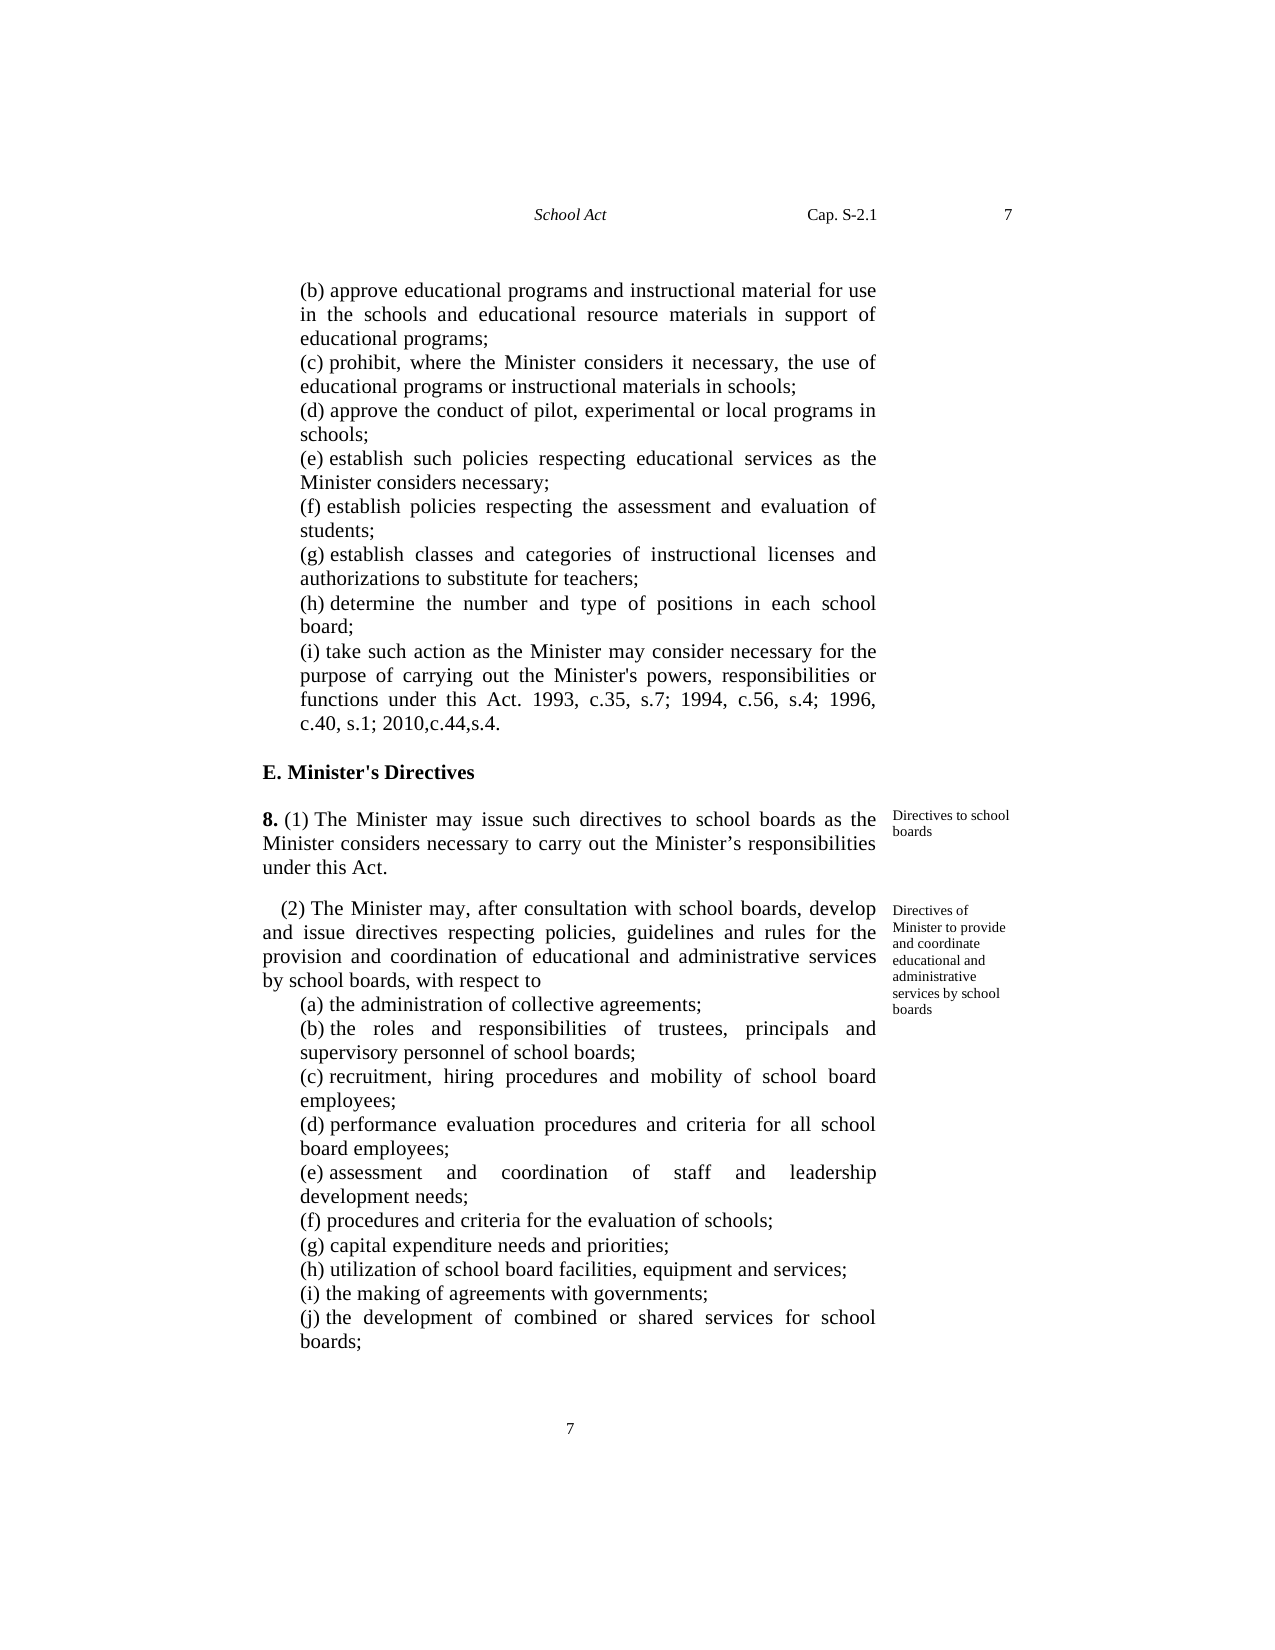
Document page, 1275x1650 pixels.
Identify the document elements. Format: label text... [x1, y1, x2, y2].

text (2) The Minister may, after consultation with school boards, develop and issue directives respecting policies, guidelines and rules for the provision and coordination of educational and administrative services by school boards, with respect to [262, 896, 877, 992]
text (c) recruitment, hiring procedures and mobility of school board employees; [300, 1064, 877, 1112]
text Directives to school boards [892, 807, 1012, 840]
text E. Minister's Directives [262, 760, 877, 784]
text Directives of Minister to provide and coordinate educational and administrative services by school boards [892, 902, 1012, 1018]
text (f) establish policies respecting the assessment and evaluation of students; [300, 494, 877, 542]
text (e) assessment and coordination of staff and leadership development needs; [300, 1160, 877, 1208]
text (j) the development of combined or shared services for school boards; [300, 1304, 877, 1353]
text (f) procedures and criteria for the evaluation of schools; [300, 1208, 877, 1232]
text (b) approve educational programs and instructional material for use in the schools and educational resource materials in support of educational programs; [300, 277, 877, 350]
text (i) the making of agreements with governments; [300, 1281, 877, 1304]
text (c) prohibit, where the Minister considers it necessary, the use of educational programs or instructional materials in schools; [300, 350, 877, 398]
text (d) performance evaluation procedures and criteria for all school board employees; [300, 1112, 877, 1160]
text (a) the administration of collective agreements; [300, 992, 877, 1016]
text (h) utilization of school board facilities, equipment and services; [300, 1256, 877, 1281]
text (e) establish such policies respecting educational services as the Minister considers necessary; [300, 446, 877, 494]
text (h) determine the number and type of positions in each school board; [300, 590, 877, 638]
text 8. (1) The Minister may issue such directives to school boards as the Minister considers necessary to carry out the Minister’s responsibilities under this Act. [262, 807, 877, 879]
text (g) establish classes and categories of instructional licenses and authorizations to substitute for teachers; [300, 542, 877, 590]
text (g) capital expenditure needs and priorities; [300, 1232, 877, 1256]
text (b) the roles and responsibilities of trustees, principals and supervisory personnel of school boards; [300, 1016, 877, 1064]
text (i) take such action as the Minister may consider necessary for the purpose of carrying out the Minister's powers, responsibilities or functions under this Act. 1993, c.35, s.7; 1994, c.56, s.4; 1996, c.40, s.1; 2010,c.44,s.4. [300, 638, 877, 735]
text (d) approve the conduct of pilot, experimental or local programs in schools; [300, 398, 877, 446]
